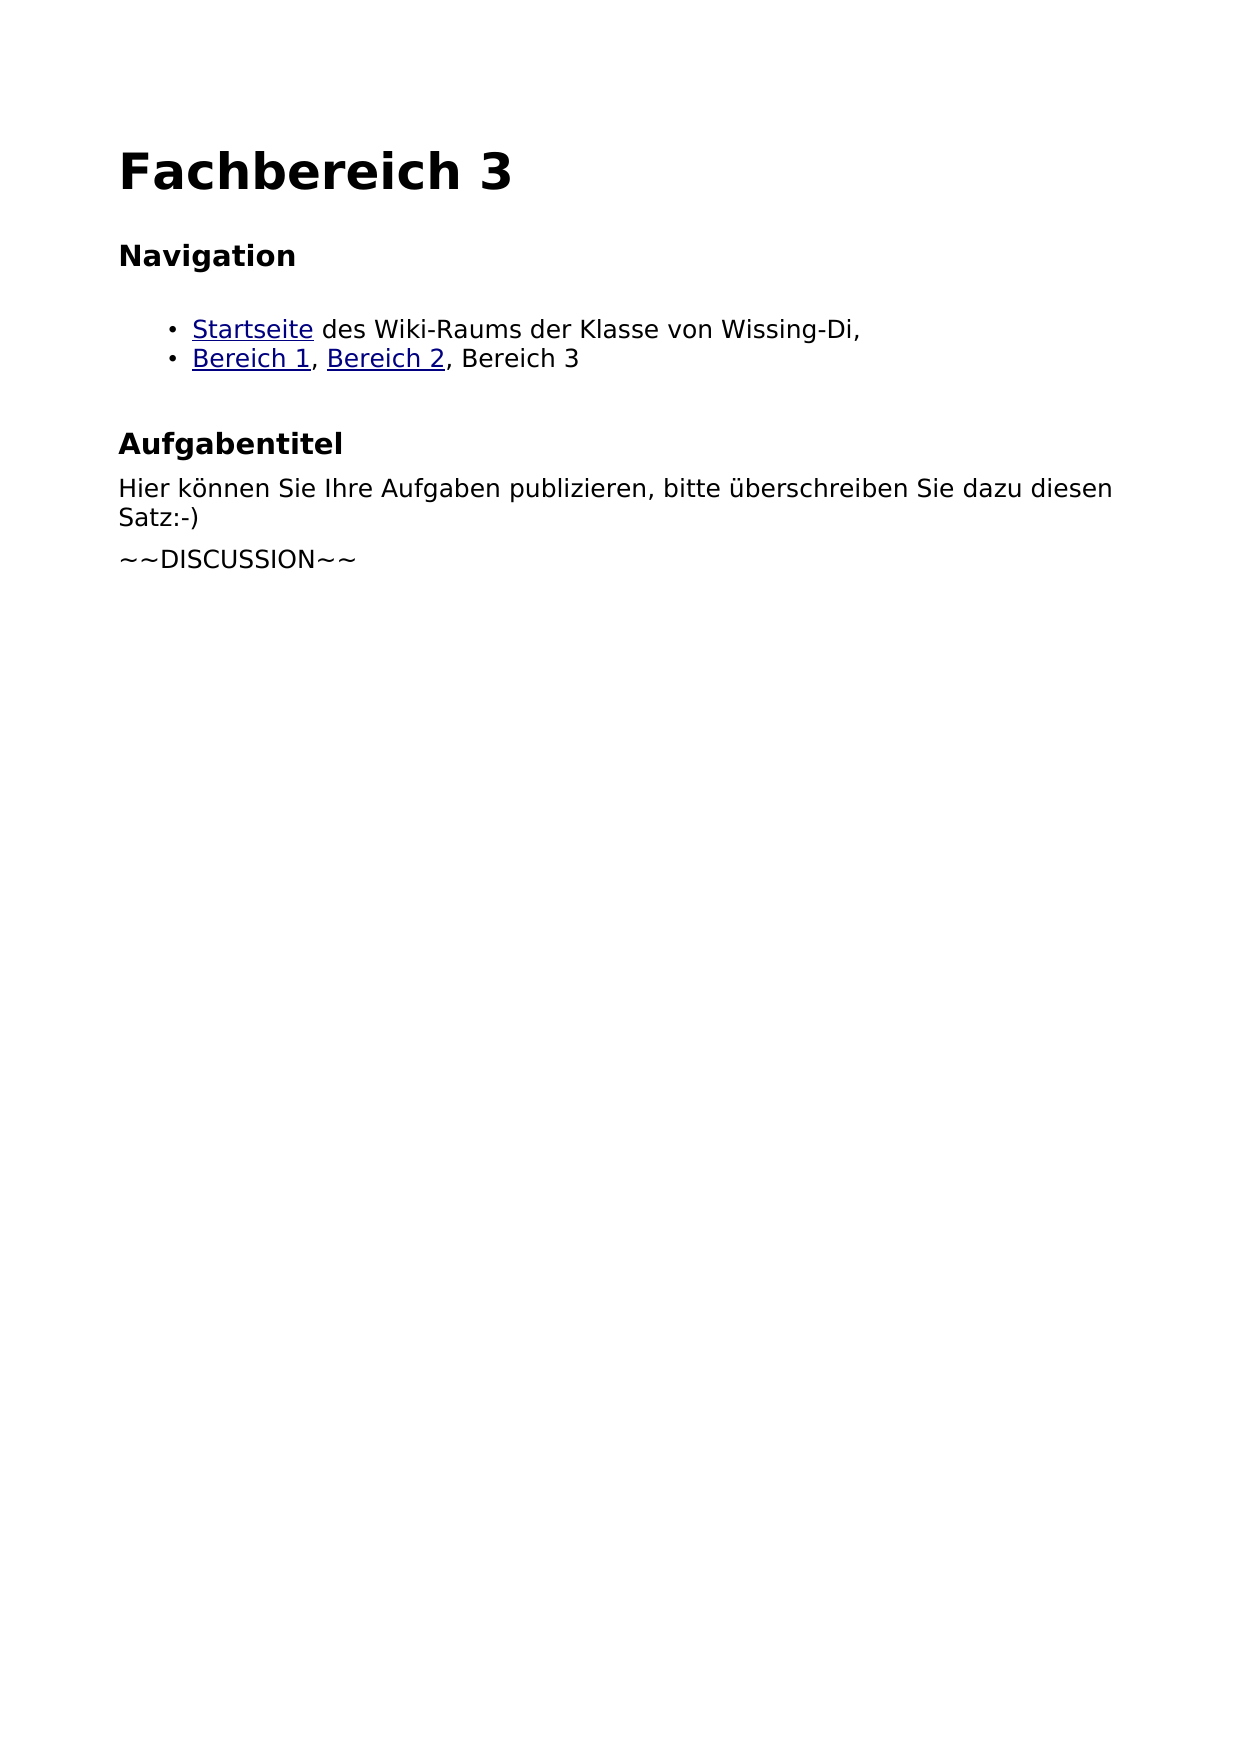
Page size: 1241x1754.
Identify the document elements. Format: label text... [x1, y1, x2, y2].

text Hier können Sie Ihre Aufgaben publizieren, bitte überschreiben Sie dazu diesen Satz:-) [118, 474, 1122, 532]
list Startseite des Wiki-Raums der Klasse von Wissing-Di, [177, 315, 1122, 344]
subtitle Navigation [118, 239, 1122, 273]
text ~~DISCUSSION~~ [118, 545, 1122, 574]
list Bereich 1, Bereich 2, Bereich 3 [177, 344, 1122, 373]
subtitle Fachbereich 3 [118, 143, 1122, 201]
subtitle Aufgabentitel [118, 428, 1122, 462]
